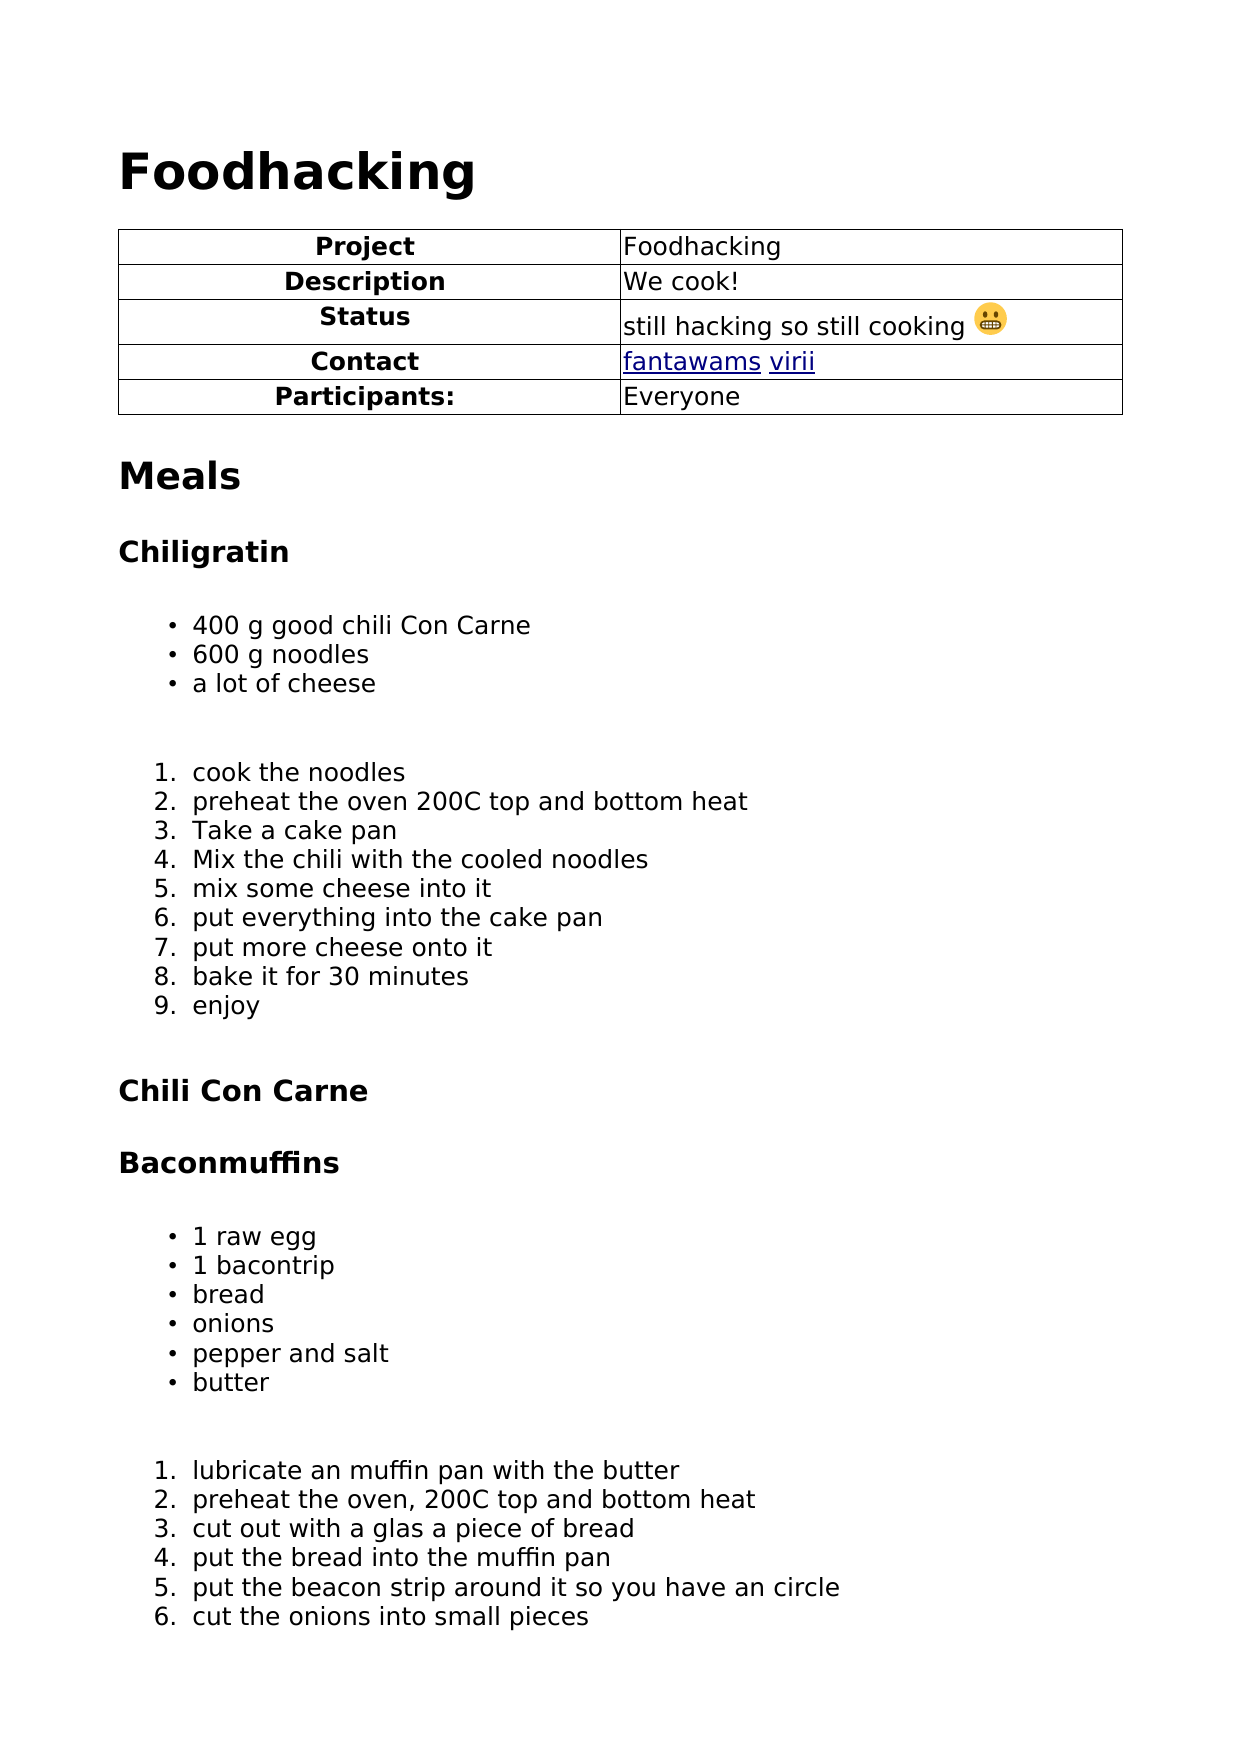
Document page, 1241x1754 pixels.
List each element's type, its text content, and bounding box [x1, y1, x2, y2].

list 1 raw egg [177, 1222, 1122, 1251]
list cut the onions into small pieces [177, 1602, 1122, 1631]
list enjoy [177, 991, 1122, 1020]
list cook the noodles [177, 758, 1122, 787]
list put everything into the cake pan [177, 904, 1122, 933]
list bread [177, 1281, 1122, 1310]
subtitle Chiligratin [118, 535, 1122, 569]
table_cell Status [119, 300, 620, 344]
table_cell Description [119, 265, 620, 299]
list bake it for 30 minutes [177, 962, 1122, 991]
subtitle Meals [118, 454, 1122, 498]
list butter [177, 1368, 1122, 1397]
list put the bread into the muffin pan [177, 1544, 1122, 1573]
list put the beacon strip around it so you have an circle [177, 1573, 1122, 1602]
list Mix the chili with the cooled noodles [177, 845, 1122, 874]
table_cell fantawams virii [621, 345, 1122, 379]
list 1 bacontrip [177, 1251, 1122, 1281]
list 400 g good chili Con Carne [177, 611, 1122, 641]
table_header Foodhacking [621, 230, 1122, 264]
table_cell We cook! [621, 265, 1122, 299]
table_cell Contact [119, 345, 620, 379]
subtitle Baconmuffins [118, 1146, 1122, 1180]
list mix some cheese into it [177, 874, 1122, 904]
list onions [177, 1310, 1122, 1339]
list preheat the oven 200C top and bottom heat [177, 787, 1122, 816]
subtitle Chili Con Carne [118, 1075, 1122, 1109]
list cut out with a glas a piece of bread [177, 1514, 1122, 1544]
list pepper and salt [177, 1339, 1122, 1368]
list put more cheese onto it [177, 933, 1122, 962]
table_header Project [119, 230, 620, 264]
list preheat the oven, 200C top and bottom heat [177, 1485, 1122, 1514]
table_cell still hacking so still cooking [621, 300, 1122, 344]
list a lot of cheese [177, 670, 1122, 699]
list 600 g noodles [177, 641, 1122, 670]
table_cell Everyone [621, 380, 1122, 414]
subtitle Foodhacking [118, 143, 1122, 201]
list Take a cake pan [177, 816, 1122, 845]
list lubricate an muffin pan with the butter [177, 1456, 1122, 1485]
table_cell Participants: [119, 380, 620, 414]
